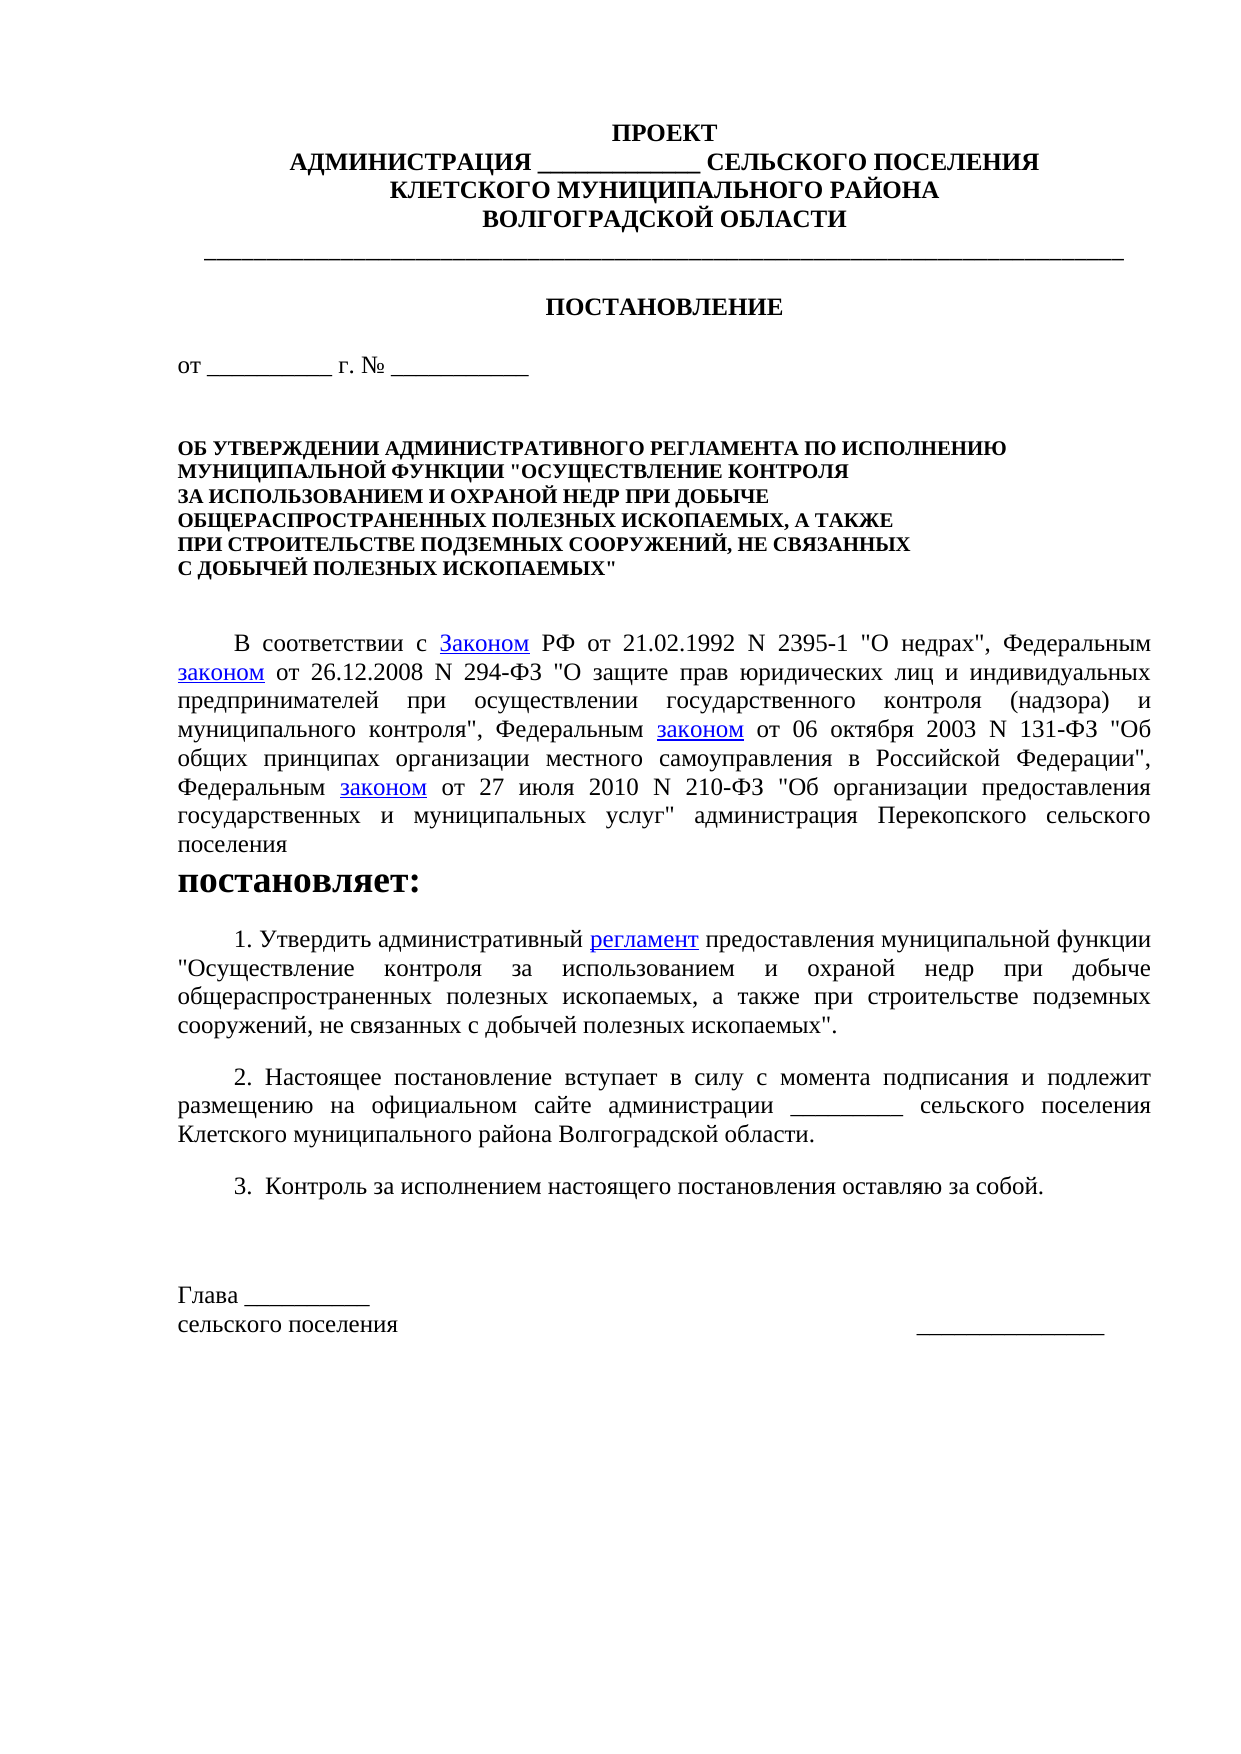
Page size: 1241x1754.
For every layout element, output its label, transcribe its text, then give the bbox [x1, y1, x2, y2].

title МУНИЦИПАЛЬНОЙ ФУНКЦИИ "ОСУЩЕСТВЛЕНИЕ КОНТРОЛЯ [177, 459, 1152, 483]
text 2. Настоящее постановление вступает в силу с момента подписания и подлежит размещению на официальном сайте администрации _________ сельского поселения Клетского муниципального района Волгоградской области. [177, 1062, 1152, 1148]
text сельского поселения _______________ [177, 1309, 1152, 1338]
title ОБ УТВЕРЖДЕНИИ АДМИНИСТРАТИВНОГО РЕГЛАМЕНТА ПО ИСПОЛНЕНИЮ [177, 435, 1152, 459]
text АДМИНИСТРАЦИЯ _____________ СЕЛЬСКОГО ПОСЕЛЕНИЯ [177, 147, 1152, 176]
text 1. Утвердить административный регламент предоставления муниципальной функции "Осуществление контроля за использованием и охраной недр при добыче общераспространенных полезных ископаемых, а также при строительстве подземных сооружений, не связанных с добычей полезных ископаемых". [177, 924, 1152, 1039]
text 3. Контроль за исполнением настоящего постановления оставляю за собой. [177, 1171, 1152, 1200]
text В соответствии с Законом РФ от 21.02.1992 N 2395-1 "О недрах", Федеральным законом от 26.12.2008 N 294-ФЗ "О защите прав юридических лиц и индивидуальных предпринимателей при осуществлении государственного контроля (надзора) и муниципального контроля", Федеральным законом от 06 октября 2003 N 131-ФЗ "Об общих принципах организации местного самоуправления в Российской Федерации", Федеральным законом от 27 июля 2010 N 210-ФЗ "Об организации предоставления государственных и муниципальных услуг" администрация Перекопского сельского поселения [177, 628, 1152, 858]
text постановляет: [177, 858, 1152, 901]
title С ДОБЫЧЕЙ ПОЛЕЗНЫХ ИСКОПАЕМЫХ" [177, 556, 1152, 580]
title ОБЩЕРАСПРОСТРАНЕННЫХ ПОЛЕЗНЫХ ИСКОПАЕМЫХ, А ТАКЖЕ [177, 508, 1152, 532]
text ПРОЕКТ [177, 118, 1152, 147]
text ПОСТАНОВЛЕНИЕ [177, 292, 1152, 321]
text от __________ г. № ___________ [177, 350, 1152, 379]
text КЛЕТСКОГО МУНИЦИПАЛЬНОГО РАЙОНА [177, 176, 1152, 204]
title ПРИ СТРОИТЕЛЬСТВЕ ПОДЗЕМНЫХ СООРУЖЕНИЙ, НЕ СВЯЗАННЫХ [177, 532, 1152, 556]
text Глава __________ [177, 1280, 1152, 1309]
text ВОЛГОГРАДСКОЙ ОБЛАСТИ __________________________________________________________________________ [177, 204, 1152, 264]
title ЗА ИСПОЛЬЗОВАНИЕМ И ОХРАНОЙ НЕДР ПРИ ДОБЫЧЕ [177, 483, 1152, 508]
